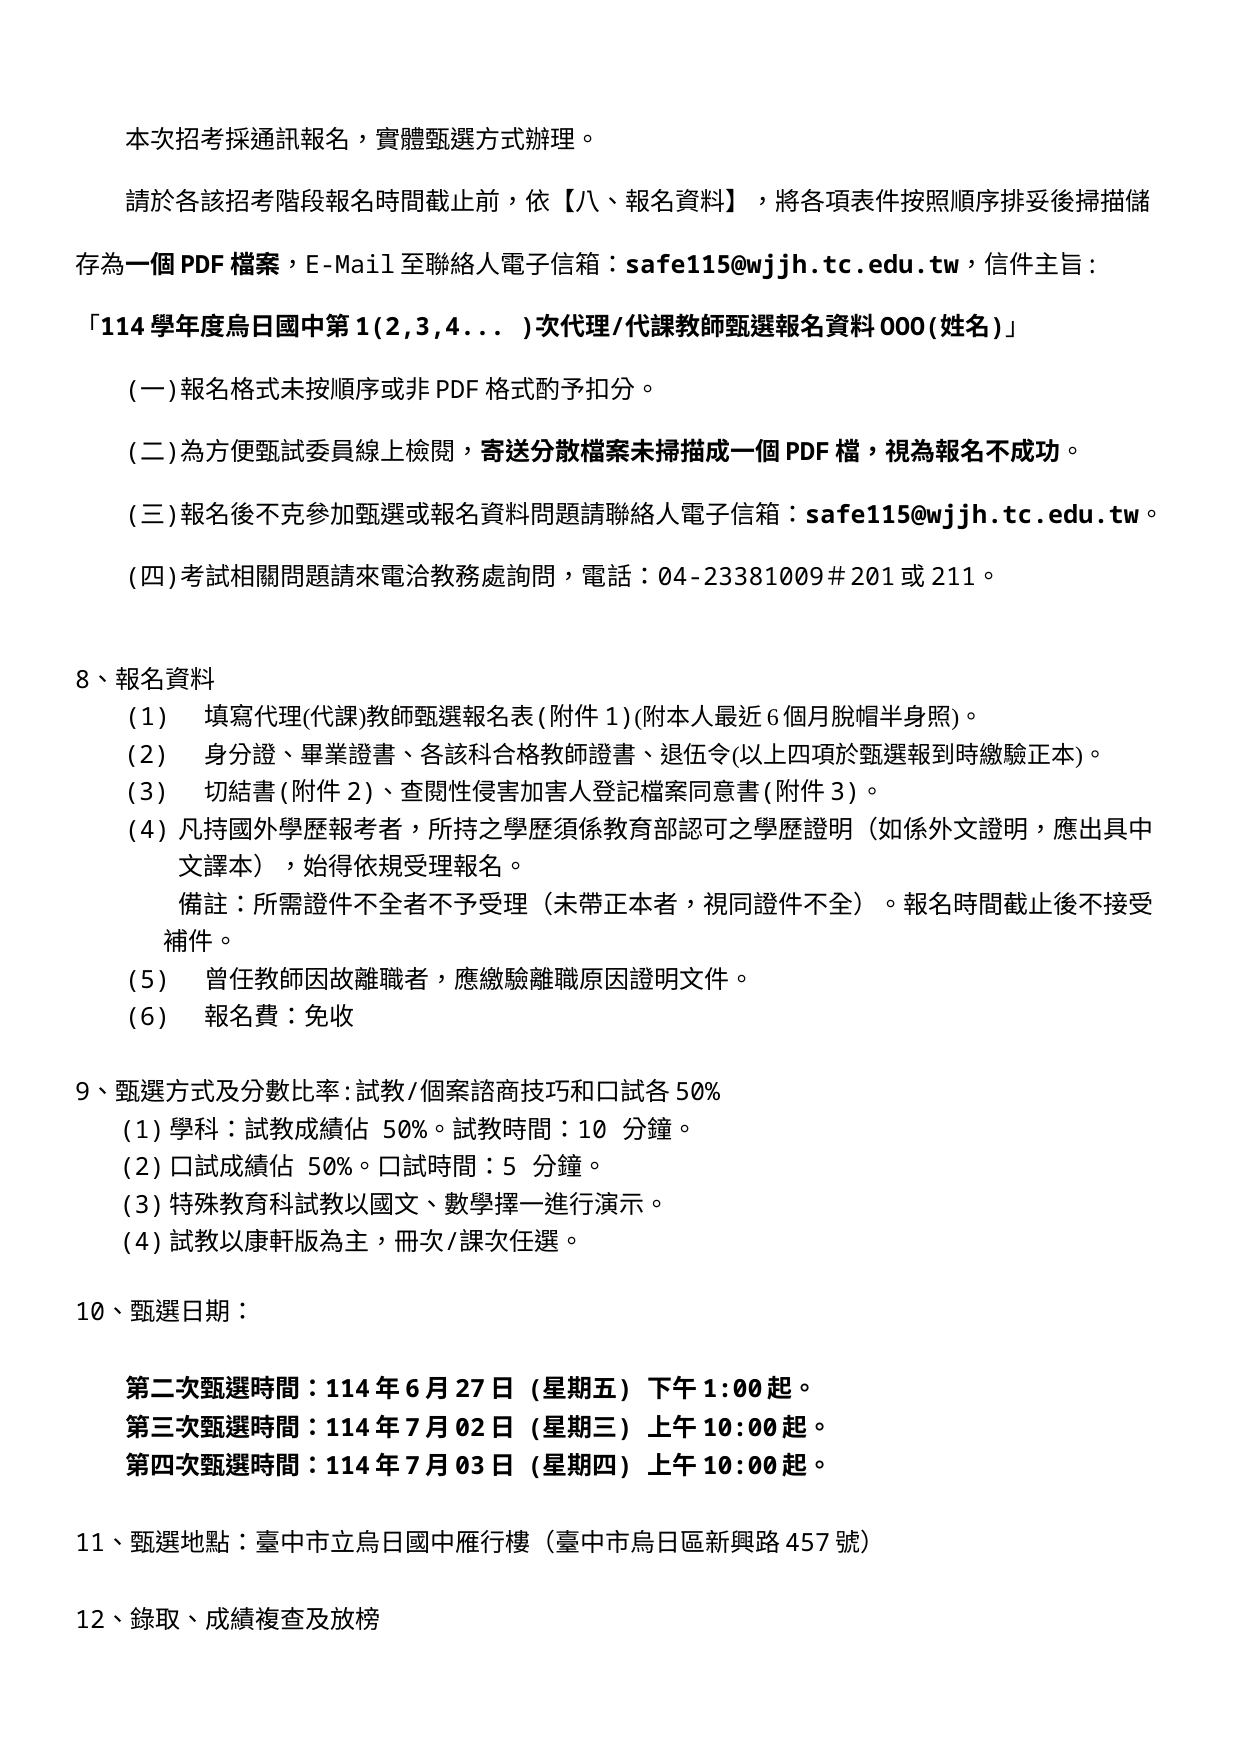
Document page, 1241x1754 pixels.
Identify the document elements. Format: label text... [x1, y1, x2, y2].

list 錄取、成績複查及放榜 [75, 1603, 1168, 1634]
list 第一次甄選時間：114年6月26日 (星期四) 下午1:00起。 [75, 1334, 1168, 1365]
list 試教以康軒版為主，冊次/課次任選。 [119, 1221, 1165, 1258]
text 請於各該招考階段報名時間截止前，依【八、報名資料】，將各項表件按照順序排妥後掃描儲存為一個PDF檔案，E-Mail至聯絡人電子信箱：safe115@wjjh.tc.edu.tw，信件主旨:「114學年度烏日國中第1(2,3,4... )次代理/代課教師甄選報名資料OOO(姓名)」 [75, 158, 1165, 346]
text (二)為方便甄試委員線上檢閱，寄送分散檔案未掃描成一個PDF檔，視為報名不成功。 [75, 408, 1165, 471]
text 備註：所需證件不全者不予受理（未帶正本者，視同證件不全）。報名時間截止後不接受補件。 [163, 883, 1165, 958]
text 本次招考採通訊報名，實體甄選方式辦理。 [75, 96, 1165, 158]
list 甄選地點：臺中市立烏日國中雁行樓（臺中市烏日區新興路457號） [75, 1526, 1168, 1558]
list 第三次甄選時間：114年7月02日 (星期三) 上午10:00起。 [75, 1411, 1168, 1442]
text (四)考試相關問題請來電洽教務處詢問，電話：04-23381009＃201或211。 [75, 533, 1165, 596]
list 凡持國外學歷報考者，所持之學歷須係教育部認可之學歷證明（如係外文證明，應出具中文譯本），始得依規受理報名。 [124, 808, 1165, 883]
list 曾任教師因故離職者，應繳驗離職原因證明文件。 [104, 958, 1165, 996]
list 特殊教育科試教以國文、數學擇一進行演示。 [119, 1183, 1165, 1221]
text (一)報名格式未按順序或非PDF格式酌予扣分。 [75, 346, 1165, 408]
list 第二次甄選時間：114年6月27日 (星期五) 下午1:00起。 [75, 1373, 1168, 1404]
list 甄選日期： [75, 1296, 1168, 1327]
list 報名費：免收 [104, 996, 1165, 1033]
list 報名資料 [75, 658, 1165, 696]
list 學科：試教成績佔 50%。試教時間：10 分鐘。 [119, 1108, 1165, 1146]
list 填寫代理(代課)教師甄選報名表(附件1)(附本人最近6個月脫帽半身照)。 [104, 696, 1165, 733]
text (三)報名後不克參加甄選或報名資料問題請聯絡人電子信箱：safe115@wjjh.tc.edu.tw。 [75, 471, 1165, 533]
list 身分證、畢業證書、各該科合格教師證書、退伍令(以上四項於甄選報到時繳驗正本)。 [104, 733, 1165, 771]
list 甄選方式及分數比率:試教/個案諮商技巧和口試各50% [75, 1071, 1165, 1108]
list 口試成績佔 50%。口試時間：5 分鐘。 [119, 1146, 1165, 1183]
list 第四次甄選時間：114年7月03日 (星期四) 上午10:00起。 [75, 1449, 1168, 1481]
list 切結書(附件2)、查閱性侵害加害人登記檔案同意書(附件3)。 [104, 771, 1165, 808]
